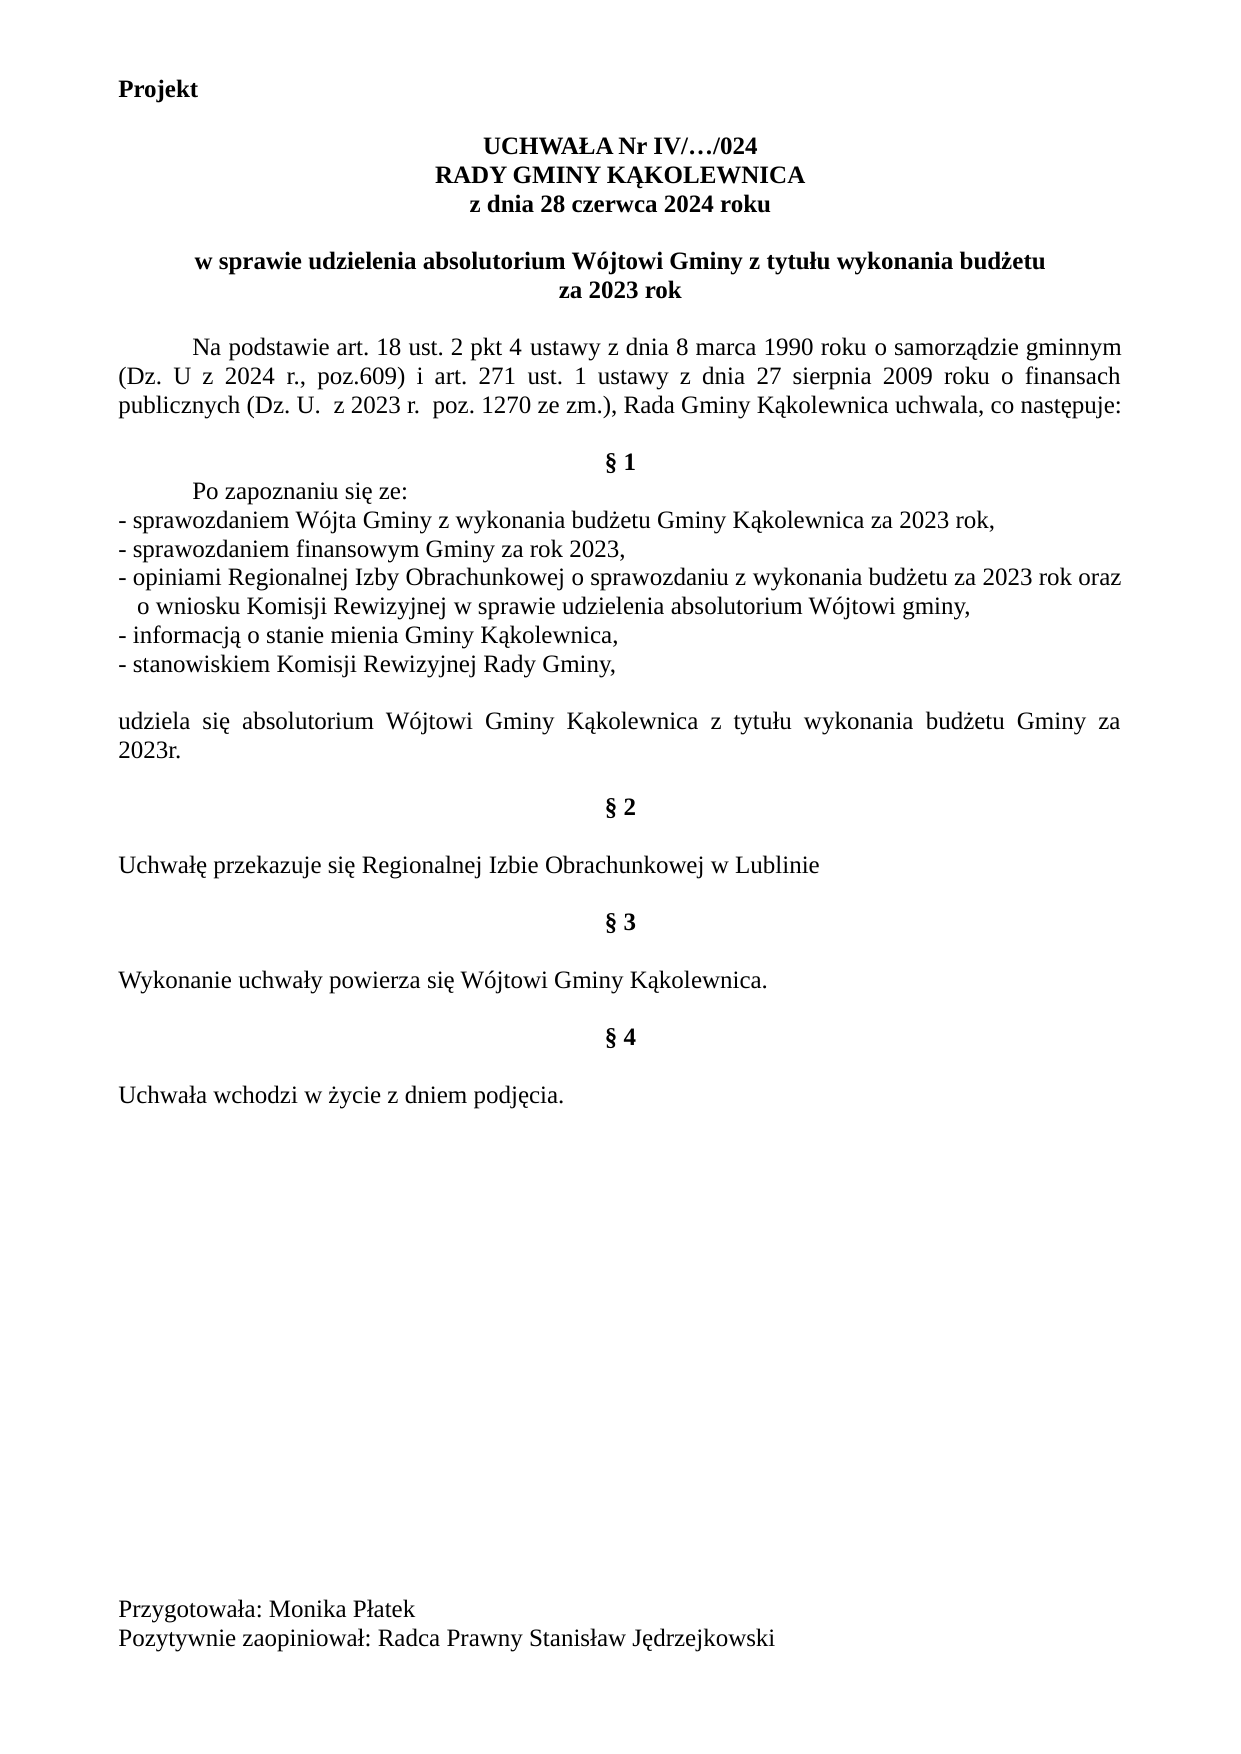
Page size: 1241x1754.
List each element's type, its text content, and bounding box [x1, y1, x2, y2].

text Uchwałę przekazuje się Regionalnej Izbie Obrachunkowej w Lublinie [118, 850, 1122, 879]
text w sprawie udzielenia absolutorium Wójtowi Gminy z tytułu wykonania budżetu [118, 246, 1122, 275]
text Na podstawie art. 18 ust. 2 pkt 4 ustawy z dnia 8 marca 1990 roku o samorządzie gminnym (Dz. U z 2024 r., poz.609) i art. 271 ust. 1 ustawy z dnia 27 sierpnia 2009 roku o finansach publicznych (Dz. U. z 2023 r. poz. 1270 ze zm.), Rada Gminy Kąkolewnica uchwala, co następuje: [118, 332, 1122, 419]
text § 1 [118, 447, 1122, 476]
text § 4 [118, 1022, 1122, 1051]
text z dnia 28 czerwca 2024 roku [118, 189, 1122, 217]
text - informacją o stanie mienia Gminy Kąkolewnica, [118, 620, 1122, 649]
text UCHWAŁA Nr IV/…/024 [118, 131, 1122, 160]
text - stanowiskiem Komisji Rewizyjnej Rady Gminy, [118, 649, 1122, 677]
text udziela się absolutorium Wójtowi Gminy Kąkolewnica z tytułu wykonania budżetu Gminy za 2023r. [118, 706, 1122, 764]
text Uchwała wchodzi w życie z dniem podjęcia. [118, 1080, 1122, 1109]
text - sprawozdaniem finansowym Gminy za rok 2023, [118, 534, 1122, 562]
text Wykonanie uchwały powierza się Wójtowi Gminy Kąkolewnica. [118, 965, 1122, 994]
text - sprawozdaniem Wójta Gminy z wykonania budżetu Gminy Kąkolewnica za 2023 rok, [118, 505, 1122, 534]
text § 2 [118, 792, 1122, 821]
text o wniosku Komisji Rewizyjnej w sprawie udzielenia absolutorium Wójtowi gminy, [118, 591, 1122, 620]
text za 2023 rok [118, 275, 1122, 304]
text § 3 [118, 907, 1122, 936]
text - opiniami Regionalnej Izby Obrachunkowej o sprawozdaniu z wykonania budżetu za 2023 rok oraz [118, 562, 1122, 591]
text RADY GMINY KĄKOLEWNICA [118, 160, 1122, 189]
text Po zapoznaniu się ze: [118, 476, 1122, 505]
